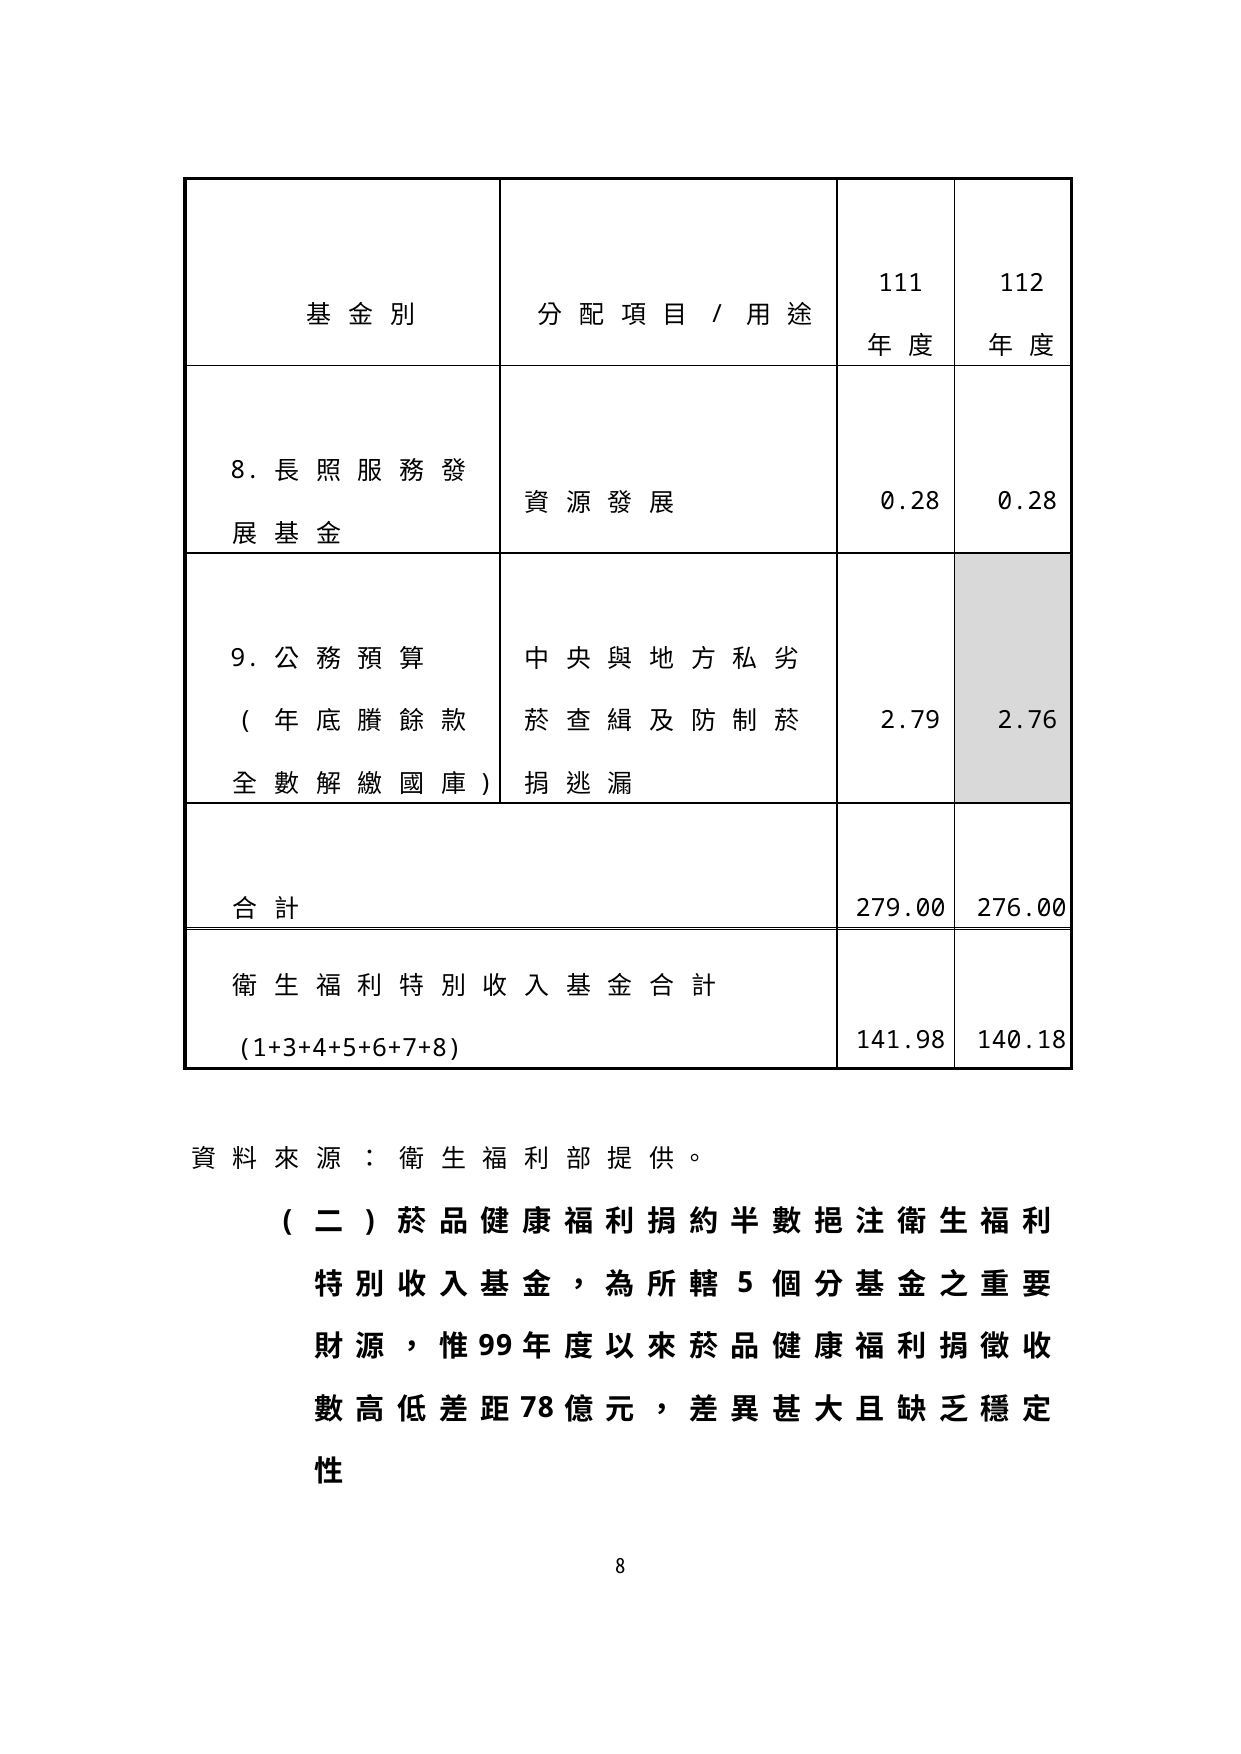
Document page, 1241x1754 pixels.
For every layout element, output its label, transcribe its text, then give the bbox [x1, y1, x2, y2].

table_cell 8.長照服務發展基金 [187, 366, 499, 552]
table_cell 2.76 [955, 554, 1070, 802]
table_cell 9.公務預算(年底賸餘款全數解繳國庫) [187, 554, 499, 802]
table_header 112年度 [955, 180, 1070, 365]
table_cell 276.00 [955, 804, 1070, 927]
table_cell 0.28 [838, 366, 954, 552]
table_header 基金別 [187, 180, 499, 365]
table_cell 2.79 [838, 554, 954, 802]
table_cell 資源發展 [501, 366, 836, 552]
table_cell 140.18 [955, 930, 1070, 1067]
text 資料來源：衛生福利部提供。 [183, 1115, 1058, 1177]
table_header 分配項目/用途 [501, 180, 836, 365]
table_cell 合計 [187, 804, 836, 927]
table_header 111年度 [838, 180, 954, 365]
table_cell 279.00 [838, 804, 954, 927]
text (二)菸品健康福利捐約半數挹注衛生福利特別收入基金，為所轄5個分基金之重要財源，惟99年度以來菸品健康福利捐徵收數高低差距78億元，差異甚大且缺乏穩定性 [242, 1177, 1058, 1490]
table_cell 中央與地方私劣菸查緝及防制菸捐逃漏 [501, 554, 836, 802]
table_cell 0.28 [955, 366, 1070, 552]
table_cell 衛生福利特別收入基金合計(1+3+4+5+6+7+8) [187, 930, 836, 1067]
table_cell 141.98 [838, 930, 954, 1067]
